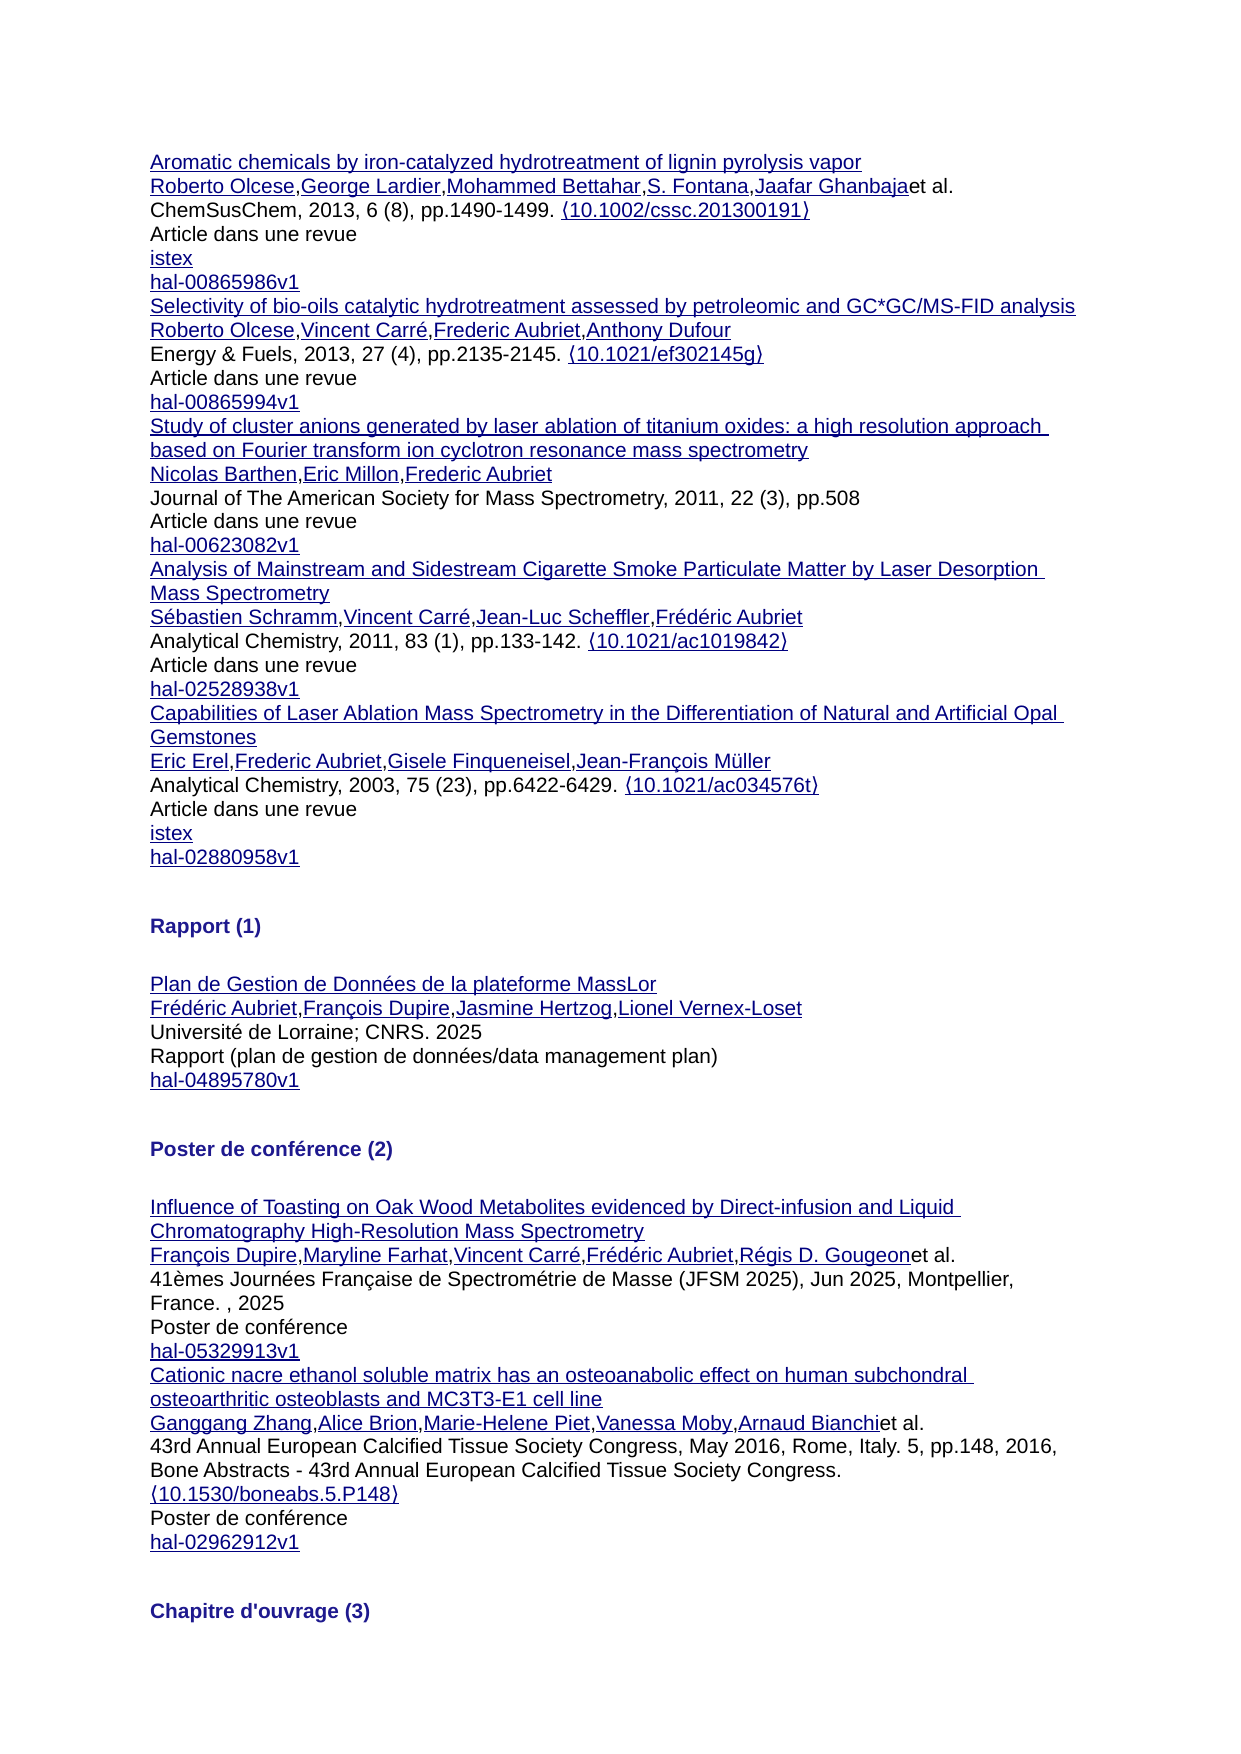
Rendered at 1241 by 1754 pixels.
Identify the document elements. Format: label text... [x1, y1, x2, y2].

subtitle Rapport (1) [150, 913, 1090, 937]
table_header Plan de Gestion de Données de la plateforme MassLor Frédéric Aubriet,François Dupire,Jasmine Hertzog,Lionel Vernex-Loset Université de Lorraine; CNRS. 2025 Rapport (plan de gestion de données/data management plan) hal-04895780v1 [150, 972, 1090, 1092]
table_cell Selectivity of bio-oils catalytic hydrotreatment assessed by petroleomic and GC*GC/MS-FID analysis Roberto Olcese,Vincent Carré,Frederic Aubriet,Anthony Dufour Energy & Fuels, 2013, 27 (4), pp.2135-2145. ⟨10.1021/ef302145g⟩ Article dans une revue hal-00865994v1 [150, 294, 1090, 413]
table_cell Study of cluster anions generated by laser ablation of titanium oxides: a high resolution approach based on Fourier transform ion cyclotron resonance mass spectrometry Nicolas Barthen,Eric Millon,Frederic Aubriet Journal of The American Society for Mass Spectrometry, 2011, 22 (3), pp.508 Article dans une revue hal-00623082v1 [150, 414, 1090, 557]
subtitle Chapitre d'ouvrage (3) [150, 1599, 1090, 1623]
subtitle Poster de conférence (2) [150, 1136, 1090, 1160]
table_header Influence of Toasting on Oak Wood Metabolites evidenced by Direct-infusion and Liquid Chromatography High-Resolution Mass Spectrometry François Dupire,Maryline Farhat,Vincent Carré,Frédéric Aubriet,Régis D. Gougeonet al. 41èmes Journées Française de Spectrométrie de Masse (JFSM 2025), Jun 2025, Montpellier, France. , 2025 Poster de conférence hal-05329913v1 [150, 1195, 1090, 1362]
table_cell Analysis of Mainstream and Sidestream Cigarette Smoke Particulate Matter by Laser Desorption Mass Spectrometry Sébastien Schramm,Vincent Carré,Jean-Luc Scheffler,Frédéric Aubriet Analytical Chemistry, 2011, 83 (1), pp.133-142. ⟨10.1021/ac1019842⟩ Article dans une revue hal-02528938v1 [150, 557, 1090, 701]
table_cell Cationic nacre ethanol soluble matrix has an osteoanabolic effect on human subchondral osteoarthritic osteoblasts and MC3T3-E1 cell line Ganggang Zhang,Alice Brion,Marie-Helene Piet,Vanessa Moby,Arnaud Bianchiet al. 43rd Annual European Calcified Tissue Society Congress, May 2016, Rome, Italy. 5, pp.148, 2016, Bone Abstracts - 43rd Annual European Calcified Tissue Society Congress. ⟨10.1530/boneabs.5.P148⟩ Poster de conférence hal-02962912v1 [150, 1363, 1090, 1554]
table_cell Aromatic chemicals by iron-catalyzed hydrotreatment of lignin pyrolysis vapor Roberto Olcese,George Lardier,Mohammed Bettahar,S. Fontana,Jaafar Ghanbajaet al. ChemSusChem, 2013, 6 (8), pp.1490-1499. ⟨10.1002/cssc.201300191⟩ Article dans une revue istex hal-00865986v1 [150, 150, 1090, 294]
table_cell Capabilities of Laser Ablation Mass Spectrometry in the Differentiation of Natural and Artificial Opal Gemstones Eric Erel,Frederic Aubriet,Gisele Finqueneisel,Jean-François Müller Analytical Chemistry, 2003, 75 (23), pp.6422-6429. ⟨10.1021/ac034576t⟩ Article dans une revue istex hal-02880958v1 [150, 701, 1090, 869]
